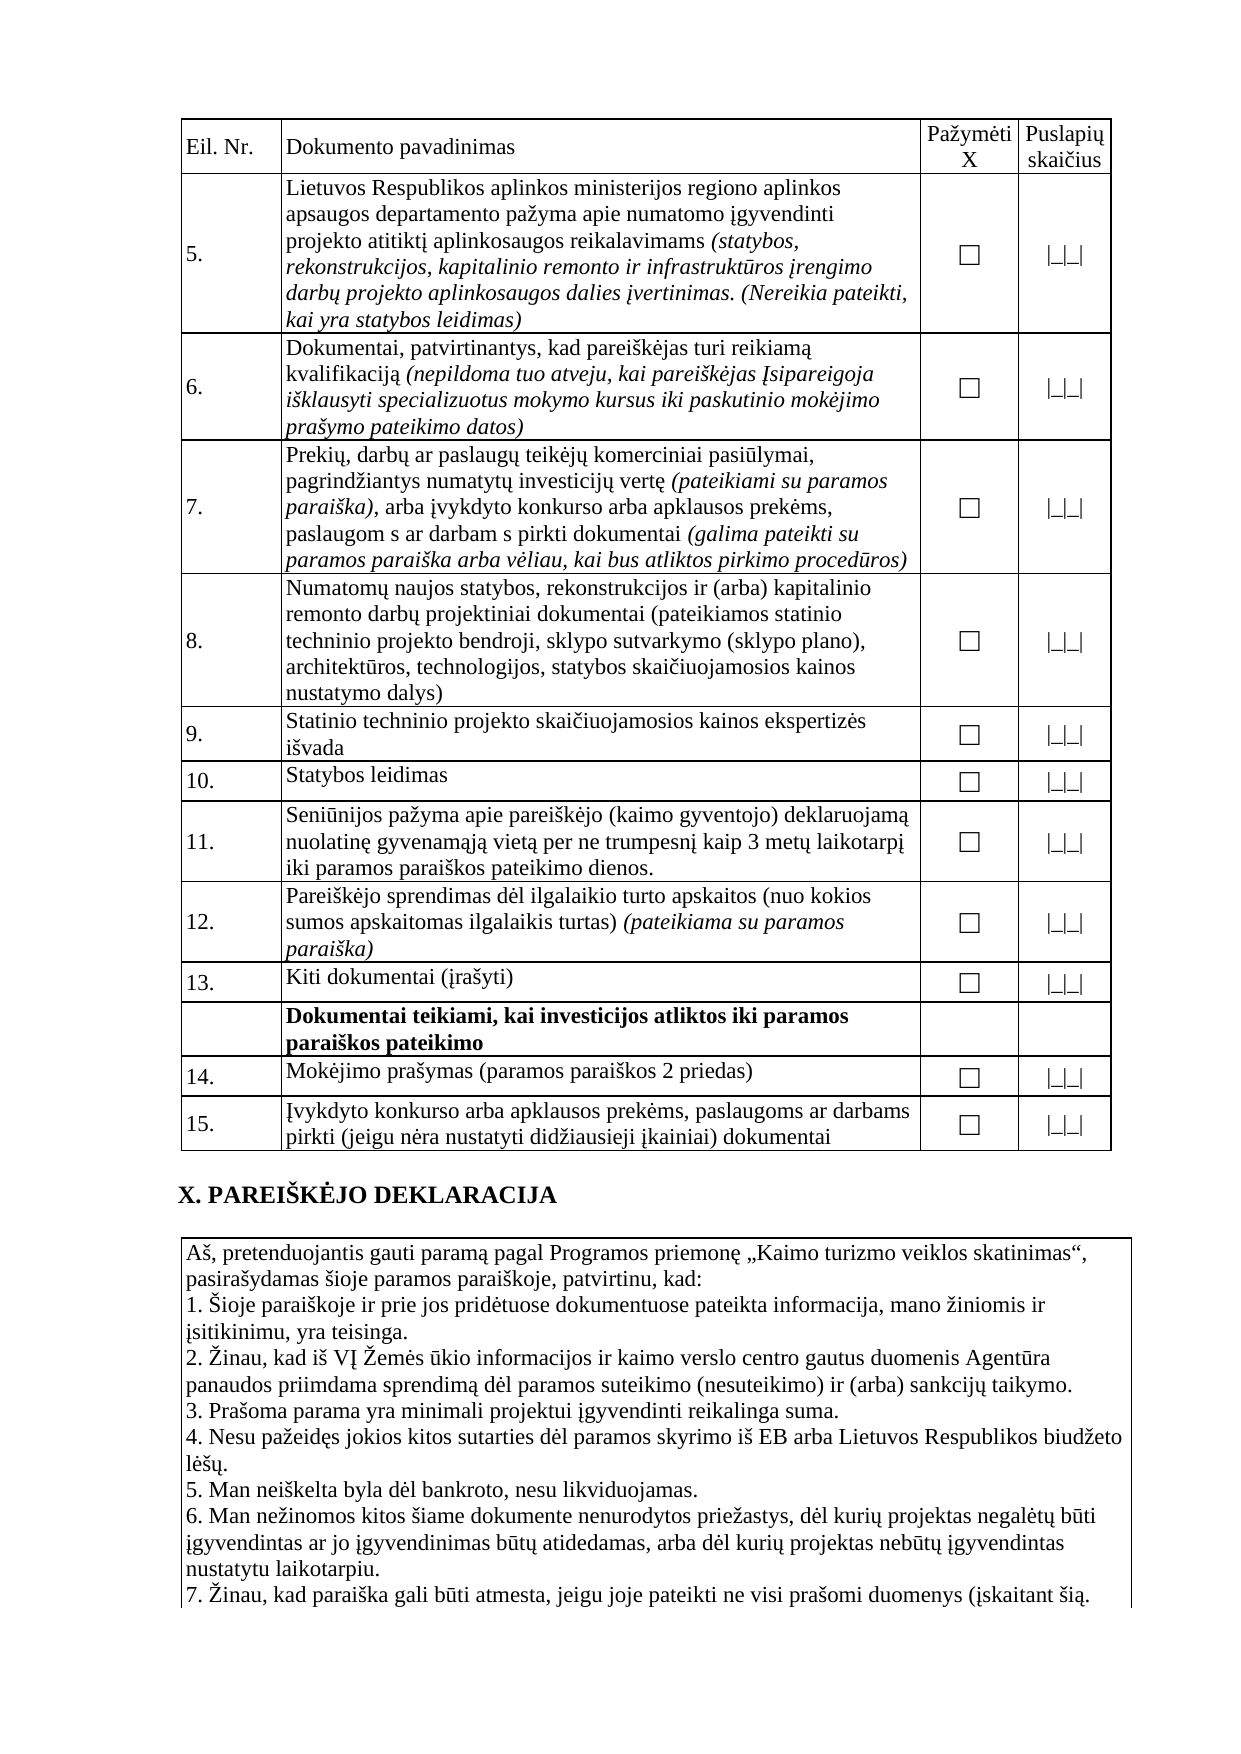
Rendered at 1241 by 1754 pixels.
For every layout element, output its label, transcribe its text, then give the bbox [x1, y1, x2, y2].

table_cell □ [921, 334, 1018, 439]
table_cell □ [921, 441, 1018, 572]
table_cell |_|_| [1019, 963, 1110, 1001]
table_cell |_|_| [1019, 334, 1110, 439]
table_cell Statybos leidimas [282, 762, 920, 800]
table_cell □ [921, 574, 1018, 706]
table_cell Lietuvos Respublikos aplinkos ministerijos regiono aplinkos apsaugos departamento pažyma apie numatomo įgyvendinti projekto atitiktį aplinkosaugos reikalavimams (statybos, rekonstrukcijos, kapitalinio remonto ir infrastruktūros įrengimo darbų projekto aplinkosaugos dalies įvertinimas. (Nereikia pateikti, kai yra statybos leidimas) [282, 174, 920, 332]
table_header Dokumento pavadinimas [282, 120, 920, 172]
table_cell Seniūnijos pažyma apie pareiškėjo (kaimo gyventojo) deklaruojamą nuolatinę gyvenamąją vietą per ne trumpesnį kaip 3 metų laikotarpį iki paramos paraiškos pateikimo dienos. [282, 802, 920, 881]
table_cell 9. [182, 707, 281, 760]
table_cell 15. [182, 1097, 281, 1149]
table_cell [182, 1003, 281, 1055]
table_cell Įvykdyto konkurso arba apklausos prekėms, paslaugoms ar darbams pirkti (jeigu nėra nustatyti didžiausieji įkainiai) dokumentai [282, 1097, 920, 1149]
table_cell |_|_| [1019, 1097, 1110, 1149]
table_header Pažymėti X [921, 120, 1018, 172]
table_cell □ [921, 707, 1018, 760]
table_cell Numatomų naujos statybos, rekonstrukcijos ir (arba) kapitalinio remonto darbų projektiniai dokumentai (pateikiamos statinio techninio projekto bendroji, sklypo sutvarkymo (sklypo plano), architektūros, technologijos, statybos skaičiuojamosios kainos nustatymo dalys) [282, 574, 920, 706]
table_cell Dokumentai teikiami, kai investicijos atliktos iki paramos paraiškos pateikimo [282, 1003, 920, 1055]
table_cell Dokumentai, patvirtinantys, kad pareiškėjas turi reikiamą kvalifikaciją (nepildoma tuo atveju, kai pareiškėjas Įsipareigoja išklausyti specializuotus mokymo kursus iki paskutinio mokėjimo prašymo pateikimo datos) [282, 334, 920, 439]
table_cell 14. [182, 1057, 281, 1095]
table_cell |_|_| [1019, 174, 1110, 332]
table_cell □ [921, 963, 1018, 1001]
table_cell Mokėjimo prašymas (paramos paraiškos 2 priedas) [282, 1057, 920, 1095]
table_cell |_|_| [1019, 574, 1110, 706]
table_cell □ [921, 1097, 1018, 1149]
table_cell |_|_| [1019, 802, 1110, 881]
table_cell □ [921, 802, 1018, 881]
table_cell Kiti dokumentai (įrašyti) [282, 963, 920, 1001]
table_cell 13. [182, 963, 281, 1001]
table_cell [1019, 1003, 1110, 1055]
table_cell 6. [182, 334, 281, 439]
table_cell 5. [182, 174, 281, 332]
table_cell |_|_| [1019, 1057, 1110, 1095]
table_cell 7. [182, 441, 281, 572]
table_cell □ [921, 174, 1018, 332]
table_cell Pareiškėjo sprendimas dėl ilgalaikio turto apskaitos (nuo kokios sumos apskaitomas ilgalaikis turtas) (pateikiama su paramos paraiška) [282, 882, 920, 961]
table_cell □ [921, 1057, 1018, 1095]
table_cell [921, 1003, 1018, 1055]
table_cell |_|_| [1019, 882, 1110, 961]
table_cell |_|_| [1019, 707, 1110, 760]
table_cell |_|_| [1019, 762, 1110, 800]
table_header Eil. Nr. [182, 120, 281, 172]
table_header Aš, pretenduojantis gauti paramą pagal Programos priemonę „Kaimo turizmo veiklos skatinimas“, pasirašydamas šioje paramos paraiškoje, patvirtinu, kad: 1. Šioje paraiškoje ir prie jos pridėtuose dokumentuose pateikta informacija, mano žiniomis ir įsitikinimu, yra teisinga. 2. Žinau, kad iš VĮ Žemės ūkio informacijos ir kaimo verslo centro gautus duomenis Agentūra panaudos priimdama sprendimą dėl paramos suteikimo (nesuteikimo) ir (arba) sankcijų taikymo. 3. Prašoma parama yra minimali projektui įgyvendinti reikalinga suma. 4. Nesu pažeidęs jokios kitos sutarties dėl paramos skyrimo iš EB arba Lietuvos Respublikos biudžeto lėšų. 5. Man neiškelta byla dėl bankroto, nesu likviduojamas. 6. Man nežinomos kitos šiame dokumente nenurodytos priežastys, dėl kurių projektas negalėtų būti įgyvendintas ar jo įgyvendinimas būtų atidedamas, arba dėl kurių projektas nebūtų įgyvendintas nustatytu laikotarpiu. 7. Žinau, kad paraiška gali būti atmesta, jeigu joje pateikti ne visi prašomi duomenys (įskaitant šią. [182, 1239, 1131, 1608]
table_header Puslapių skaičius [1019, 120, 1110, 172]
table_cell □ [921, 762, 1018, 800]
table_cell 11. [182, 802, 281, 881]
table_cell 8. [182, 574, 281, 706]
table_cell Statinio techninio projekto skaičiuojamosios kainos ekspertizės išvada [282, 707, 920, 760]
table_cell 10. [182, 762, 281, 800]
table_cell □ [921, 882, 1018, 961]
table_cell 12. [182, 882, 281, 961]
table_cell Prekių, darbų ar paslaugų teikėjų komerciniai pasiūlymai, pagrindžiantys numatytų investicijų vertę (pateikiami su paramos paraiška), arba įvykdyto konkurso arba apklausos prekėms, paslaugom s ar darbam s pirkti dokumentai (galima pateikti su paramos paraiška arba vėliau, kai bus atliktos pirkimo procedūros) [282, 441, 920, 572]
table_cell |_|_| [1019, 441, 1110, 572]
text X. PAREIŠKĖJO DEKLARACIJA [177, 1180, 1122, 1208]
